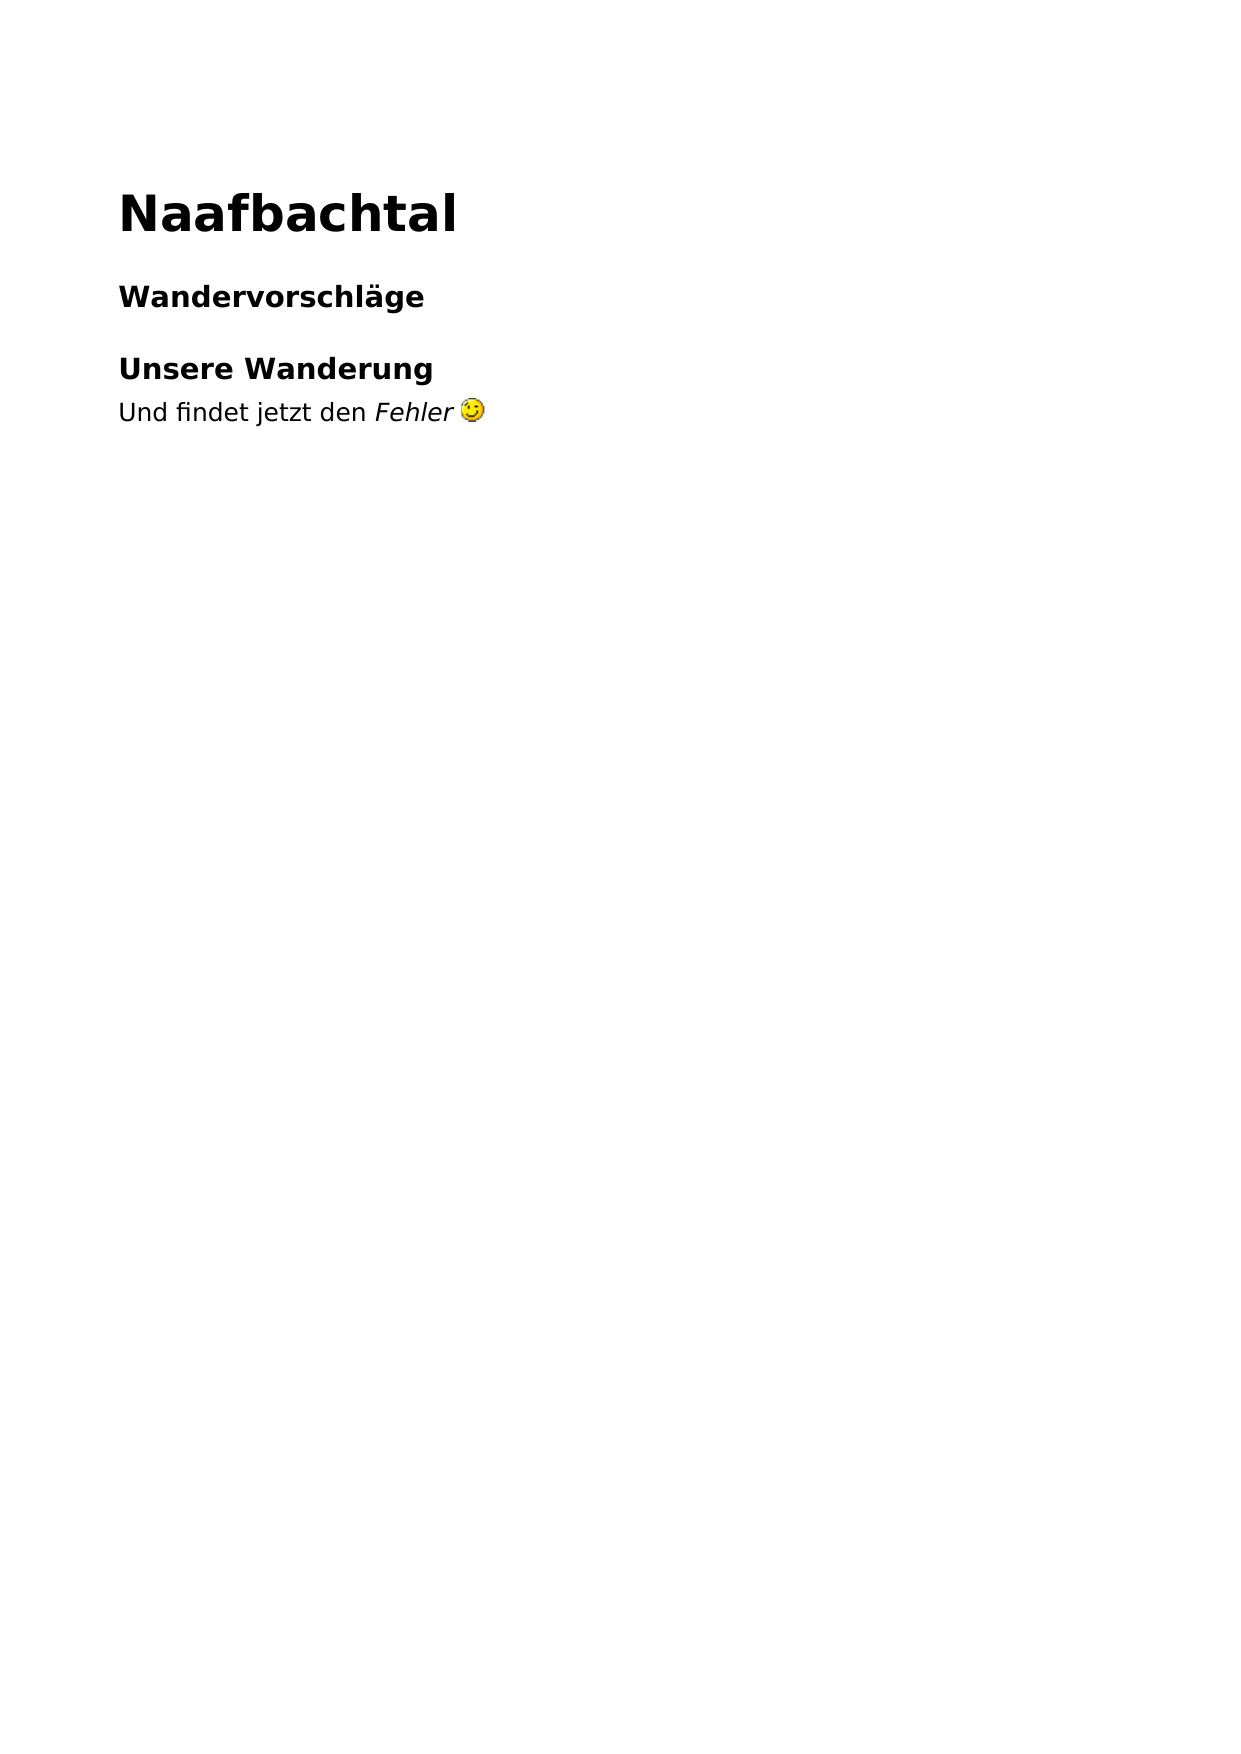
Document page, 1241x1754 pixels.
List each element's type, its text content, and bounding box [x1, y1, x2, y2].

text Und findet jetzt den Fehler [118, 398, 1122, 428]
subtitle Naafbachtal [118, 185, 1122, 243]
picture [461, 398, 485, 422]
subtitle Wandervorschläge [118, 281, 1122, 314]
subtitle Unsere Wanderung [118, 352, 1122, 386]
